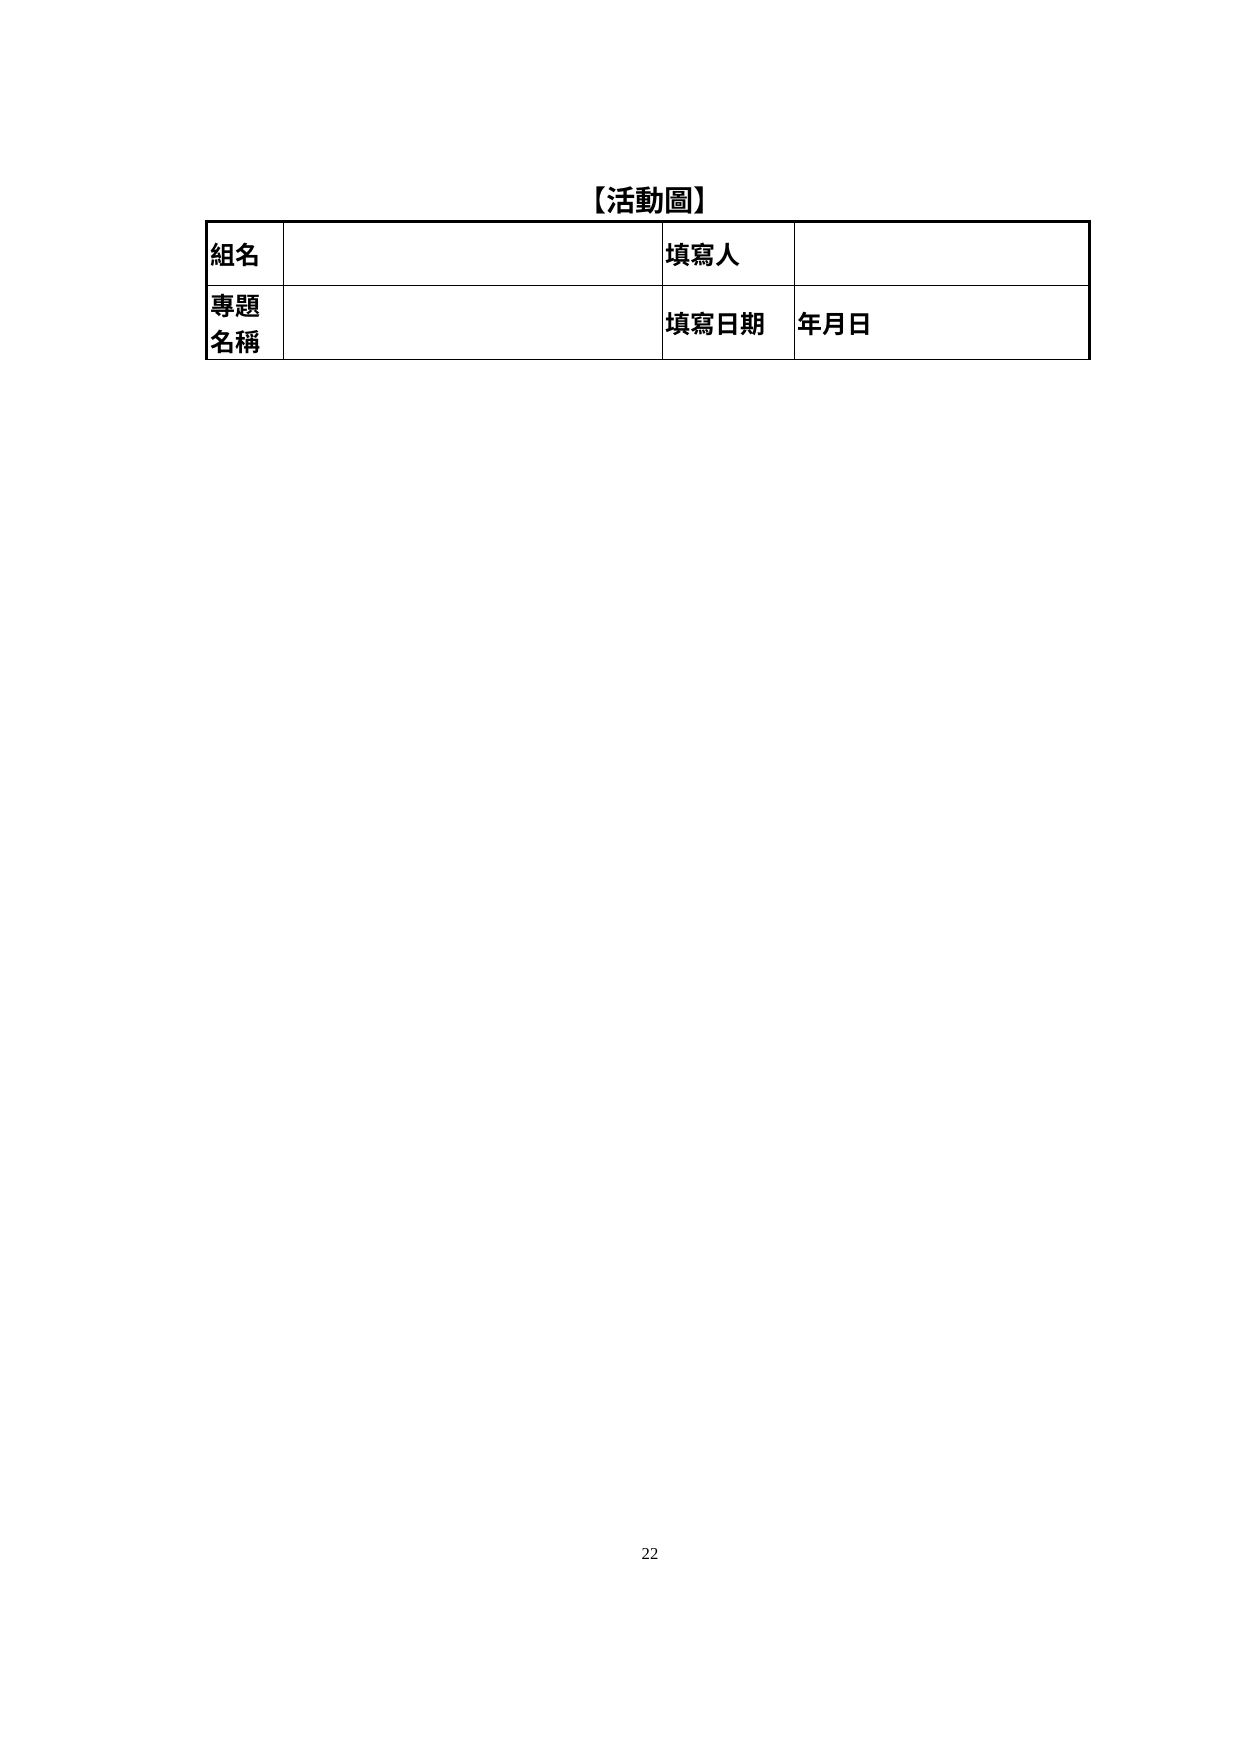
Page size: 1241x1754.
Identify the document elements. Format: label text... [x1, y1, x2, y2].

table_header 組名 [208, 223, 283, 285]
table_header [284, 223, 662, 285]
text 【活動圖】 [207, 177, 1092, 219]
table_cell 填寫日期 [663, 286, 794, 358]
table_header 填寫人 [663, 223, 794, 285]
table_cell 專題名稱 [208, 286, 283, 358]
table_cell [284, 286, 662, 358]
table_cell 年月日 [795, 286, 1088, 358]
table_header [795, 223, 1088, 285]
